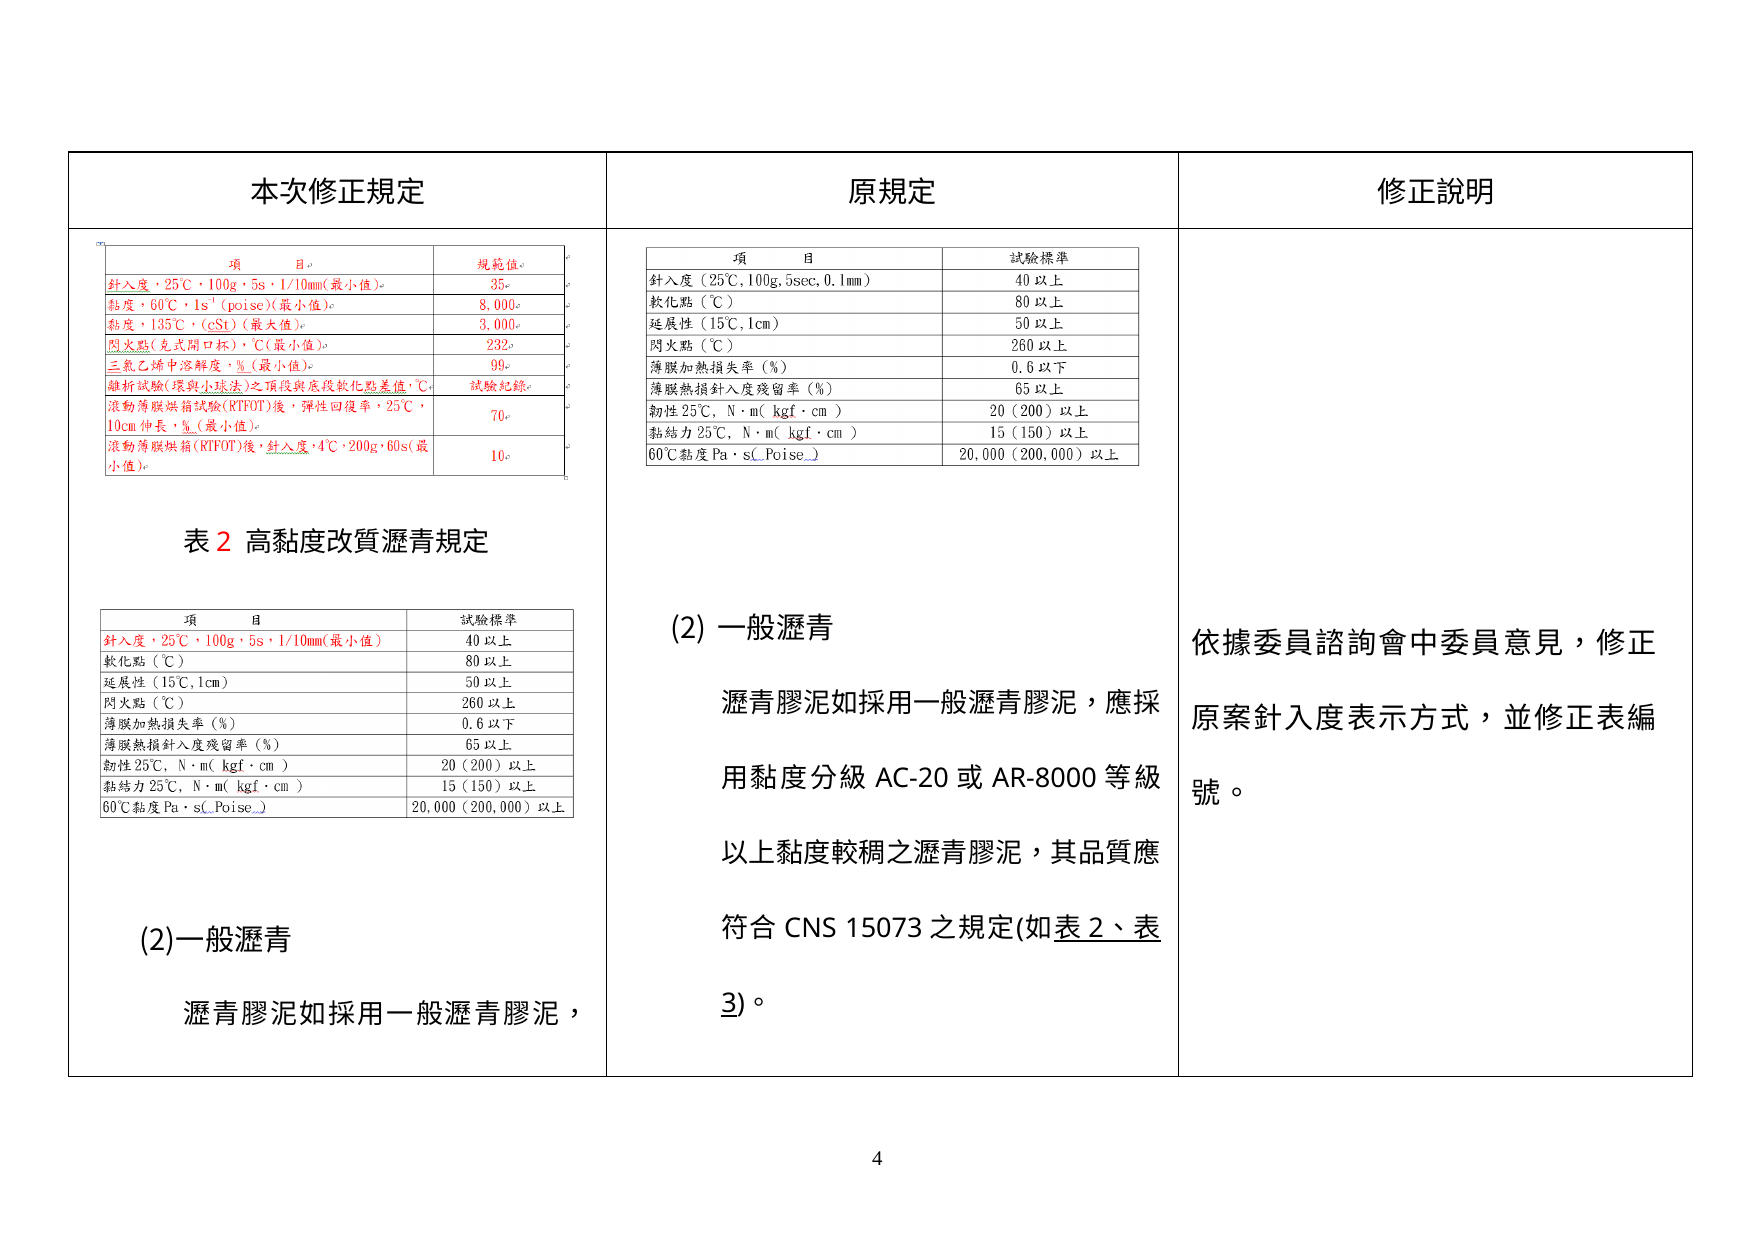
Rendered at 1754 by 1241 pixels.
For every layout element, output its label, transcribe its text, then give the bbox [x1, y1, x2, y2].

table_header 本次修正規定 [69, 153, 606, 227]
table_header 修正說明 [1179, 153, 1692, 227]
picture [98, 606, 577, 819]
picture [94, 242, 571, 481]
table_cell (2) 一般瀝青 瀝青膠泥如採用一般瀝青膠泥，應採用黏度分級AC-20或AR-8000等級以上黏度較稠之瀝青膠泥，其品質應符合CNS 15073之規定(如表2、表3)。 [607, 229, 1178, 1076]
table_cell 依據委員諮詢會中委員意見，修正原案針入度表示方式，並修正表編號。 [1179, 229, 1692, 1076]
picture [644, 245, 1141, 468]
table_header 原規定 [607, 153, 1178, 227]
table_cell 表2 高黏度改質瀝青規定 (2)一般瀝青 瀝青膠泥如採用一般瀝青膠泥， [69, 229, 606, 1076]
